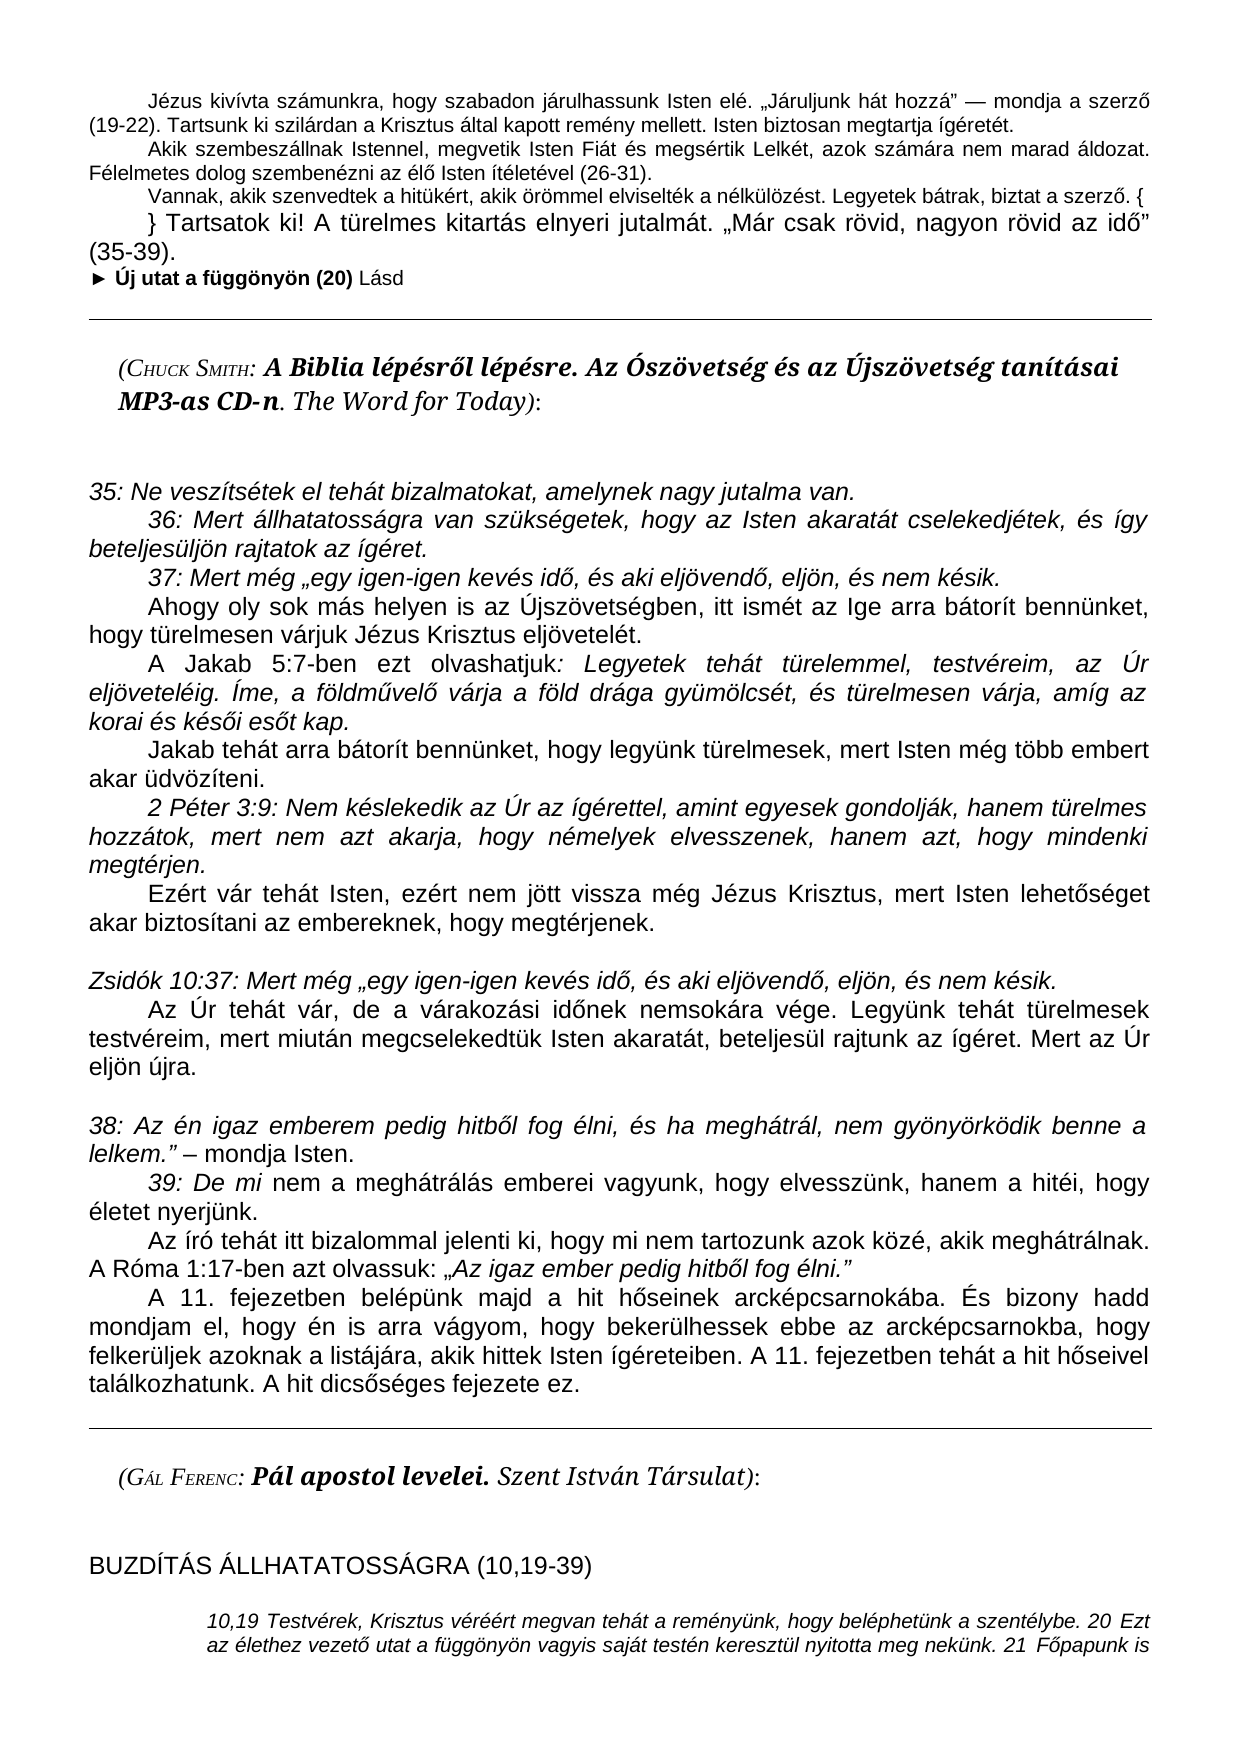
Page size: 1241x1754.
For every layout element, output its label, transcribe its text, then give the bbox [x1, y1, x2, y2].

text A Jakab 5:7-ben ezt olvashatjuk: Legyetek tehát türelemmel, testvéreim, az Úr eljöveteléig. Íme, a földművelő várja a föld drága gyümölcsét, és türelmesen várja, amíg az korai és késői esőt kap. [88, 649, 1152, 735]
text Jézus kivívta számunkra, hogy szabadon járulhassunk Isten elé. „Járuljunk hát hozzá” — mondja a szerző (19-22). Tartsunk ki szilárdan a Krisztus által kapott remény mellett. Isten biztosan megtartja ígéretét. [88, 88, 1152, 136]
text Ezért vár tehát Isten, ezért nem jött vissza még Jézus Krisztus, mert Isten lehetőséget akar biztosítani az embereknek, hogy megtérjenek. [88, 879, 1152, 937]
text Ahogy oly sok más helyen is az Újszövetségben, itt ismét az Ige arra bátorít bennünket, hogy türelmesen várjuk Jézus Krisztus eljövetelét. [88, 592, 1152, 649]
text 38: Az én igaz emberem pedig hitből fog élni, és ha meghátrál, nem gyönyörködik benne a lelkem.” – mondja Isten. [88, 1111, 1152, 1168]
text 10,19 Testvérek, Krisztus véréért megvan tehát a reményünk, hogy beléphetünk a szentélybe. 20 Ezt az élethez vezető utat a függönyön vagyis saját testén keresztül nyitotta meg nekünk. 21 Főpapunk is [207, 1609, 1152, 1657]
text ► Új utat a függönyön (20) Lásd [88, 266, 1152, 290]
text A 11. fejezetben belépünk majd a hit hőseinek arcképcsarnokába. És bizony hadd mondjam el, hogy én is arra vágyom, hogy bekerülhessek ebbe az arcképcsarnokba, hogy felkerüljek azoknak a listájára, akik hittek Isten ígéreteiben. A 11. fejezetben tehát a hit hőseivel találkozhatunk. A hit dicsőséges fejezete ez. [88, 1283, 1152, 1398]
text 39: De mi nem a meghátrálás emberei vagyunk, hogy elvesszünk, hanem a hitéi, hogy életet nyerjünk. [88, 1168, 1152, 1226]
text Zsidók 10:37: Mert még „egy igen-igen kevés idő, és aki eljövendő, eljön, és nem késik. [88, 966, 1152, 995]
text (Gál Ferenc: Pál apostol levelei. Szent István Társulat): [88, 1429, 1152, 1522]
text 36: Mert állhatatosságra van szükségetek, hogy az Isten akaratát cselekedjétek, és így beteljesüljön rajtatok az ígéret. [88, 505, 1152, 563]
text BUZDÍTÁS ÁLLHATATOSSÁGRA (10,19-39) [88, 1551, 1152, 1580]
text Jakab tehát arra bátorít bennünket, hogy legyünk türelmesek, mert Isten még több embert akar üdvözíteni. [88, 735, 1152, 793]
text Az író tehát itt bizalommal jelenti ki, hogy mi nem tartozunk azok közé, akik meghátrálnak. A Róma 1:17-ben azt olvassuk: „Az igaz ember pedig hitből fog élni.” [88, 1226, 1152, 1283]
text Vannak, akik szenvedtek a hitükért, akik örömmel elviselték a nélkülözést. Legyetek bátrak, biztat a szerző. { [88, 184, 1152, 208]
text } Tartsatok ki! A türelmes kitartás elnyeri jutalmát. „Már csak rövid, nagyon rövid az idő” (35-39). [88, 208, 1152, 266]
text Az Úr tehát vár, de a várakozási időnek nemsokára vége. Legyünk tehát türelmesek testvéreim, mert miután megcselekedtük Isten akaratát, beteljesül rajtunk az ígéret. Mert az Úr eljön újra. [88, 995, 1152, 1081]
text (Chuck Smith: A Biblia lépésről lépésre. Az Ószövetség és az Újszövetség tanításai MP3-as CD‑n. The Word for Today): [88, 320, 1152, 447]
text 37: Mert még „egy igen-igen kevés idő, és aki eljövendő, eljön, és nem késik. [88, 563, 1152, 592]
text 35: Ne veszítsétek el tehát bizalmatokat, amelynek nagy jutalma van. [88, 477, 1152, 505]
text Akik szembeszállnak Istennel, megvetik Isten Fiát és megsértik Lelkét, azok számára nem marad áldozat. Félelmetes dolog szembenézni az élő Isten ítéletével (26-31). [88, 136, 1152, 184]
text 2 Péter 3:9: Nem késlekedik az Úr az ígérettel, amint egyesek gondolják, hanem türelmes hozzátok, mert nem azt akarja, hogy némelyek elvesszenek, hanem azt, hogy mindenki megtérjen. [88, 793, 1152, 879]
